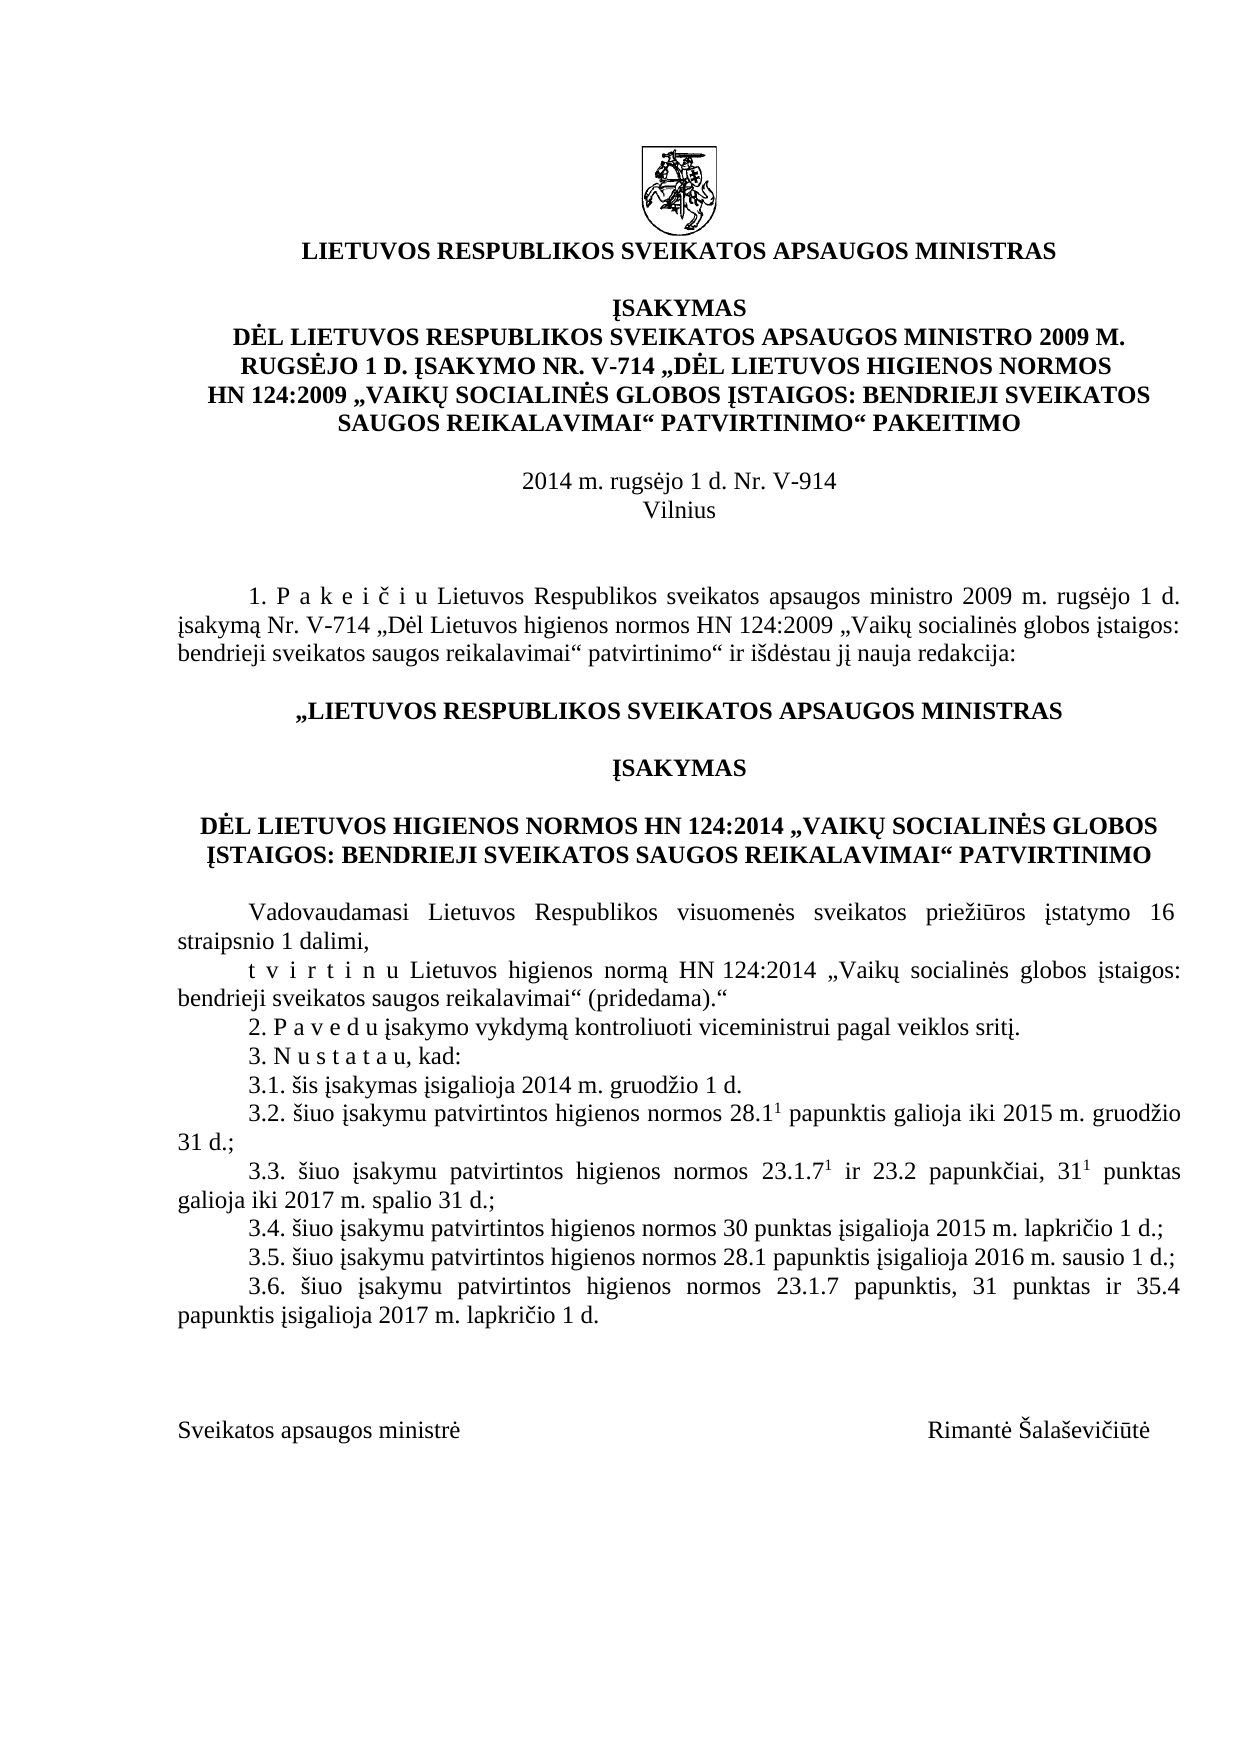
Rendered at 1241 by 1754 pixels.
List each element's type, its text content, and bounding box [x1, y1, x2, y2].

text 1. P a k e i č i u Lietuvos Respublikos sveikatos apsaugos ministro 2009 m. rugsėjo 1 d. įsakymą Nr. V-714 „Dėl Lietuvos higienos normos HN 124:2009 „Vaikų socialinės globos įstaigos: bendrieji sveikatos saugos reikalavimai“ patvirtinimo“ ir išdėstau jį nauja redakcija: [177, 581, 1181, 667]
text ĮSAKYMAS [177, 293, 1181, 322]
text DĖL LIETUVOS HIGIENOS NORMOS HN 124:2014 „VAIKŲ SOCIALINĖS GLOBOS ĮSTAIGOS: BENDRIEJI SVEIKATOS SAUGOS REIKALAVIMAI“ PATVIRTINIMO [177, 811, 1181, 868]
text 2. P a v e d u įsakymo vykdymą kontroliuoti viceministrui pagal veiklos sritį. [177, 1012, 1181, 1041]
text „LIETUVOS RESPUBLIKOS SVEIKATOS APSAUGOS MINISTRAS [177, 696, 1181, 725]
text 3.5. šiuo įsakymu patvirtintos higienos normos 28.1 papunktis įsigalioja 2016 m. sausio 1 d.; [177, 1242, 1181, 1271]
text 3.2. šiuo įsakymu patvirtintos higienos normos 28.11 papunktis galioja iki 2015 m. gruodžio 31 d.; [177, 1098, 1181, 1156]
text DĖL LIETUVOS RESPUBLIKOS SVEIKATOS APSAUGOS MINISTRO 2009 M. RUGSĖJO 1 D. ĮSAKYMO NR. V-714 „DĖL LIETUVOS HIGIENOS NORMOS HN 124:2009 „VAIKŲ SOCIALINĖS GLOBOS ĮSTAIGOS: BENDRIEJI SVEIKATOS SAUGOS REIKALAVIMAI“ PATVIRTINIMO“ PAKEITIMO [177, 322, 1181, 437]
text 3.3. šiuo įsakymu patvirtintos higienos normos 23.1.71 ir 23.2 papunkčiai, 311 punktas galioja iki 2017 m. spalio 31 d.; [177, 1156, 1181, 1213]
text 3.6. šiuo įsakymu patvirtintos higienos normos 23.1.7 papunktis, 31 punktas ir 35.4 papunktis įsigalioja 2017 m. lapkričio 1 d. [177, 1271, 1181, 1328]
text Vadovaudamasi Lietuvos Respublikos visuomenės sveikatos priežiūros įstatymo 16 straipsnio 1 dalimi, [177, 897, 1181, 955]
text 3.4. šiuo įsakymu patvirtintos higienos normos 30 punktas įsigalioja 2015 m. lapkričio 1 d.; [177, 1213, 1181, 1242]
text 3.1. šis įsakymas įsigalioja 2014 m. gruodžio 1 d. [177, 1070, 1181, 1098]
text ĮSAKYMAS [177, 753, 1181, 782]
text 3. N u s t a t a u, kad: [177, 1041, 1181, 1070]
text Vilnius [177, 495, 1181, 523]
text t v i r t i n u Lietuvos higienos normą HN 124:2014 „Vaikų socialinės globos įstaigos: bendrieji sveikatos saugos reikalavimai“ (pridedama).“ [177, 955, 1181, 1012]
text 2014 m. rugsėjo 1 d. Nr. V-914 [177, 466, 1181, 495]
text LIETUVOS RESPUBLIKOS SVEIKATOS APSAUGOS MINISTRAS [177, 236, 1181, 265]
text Sveikatos apsaugos ministrė Rimantė Šalaševičiūtė [177, 1415, 1181, 1443]
